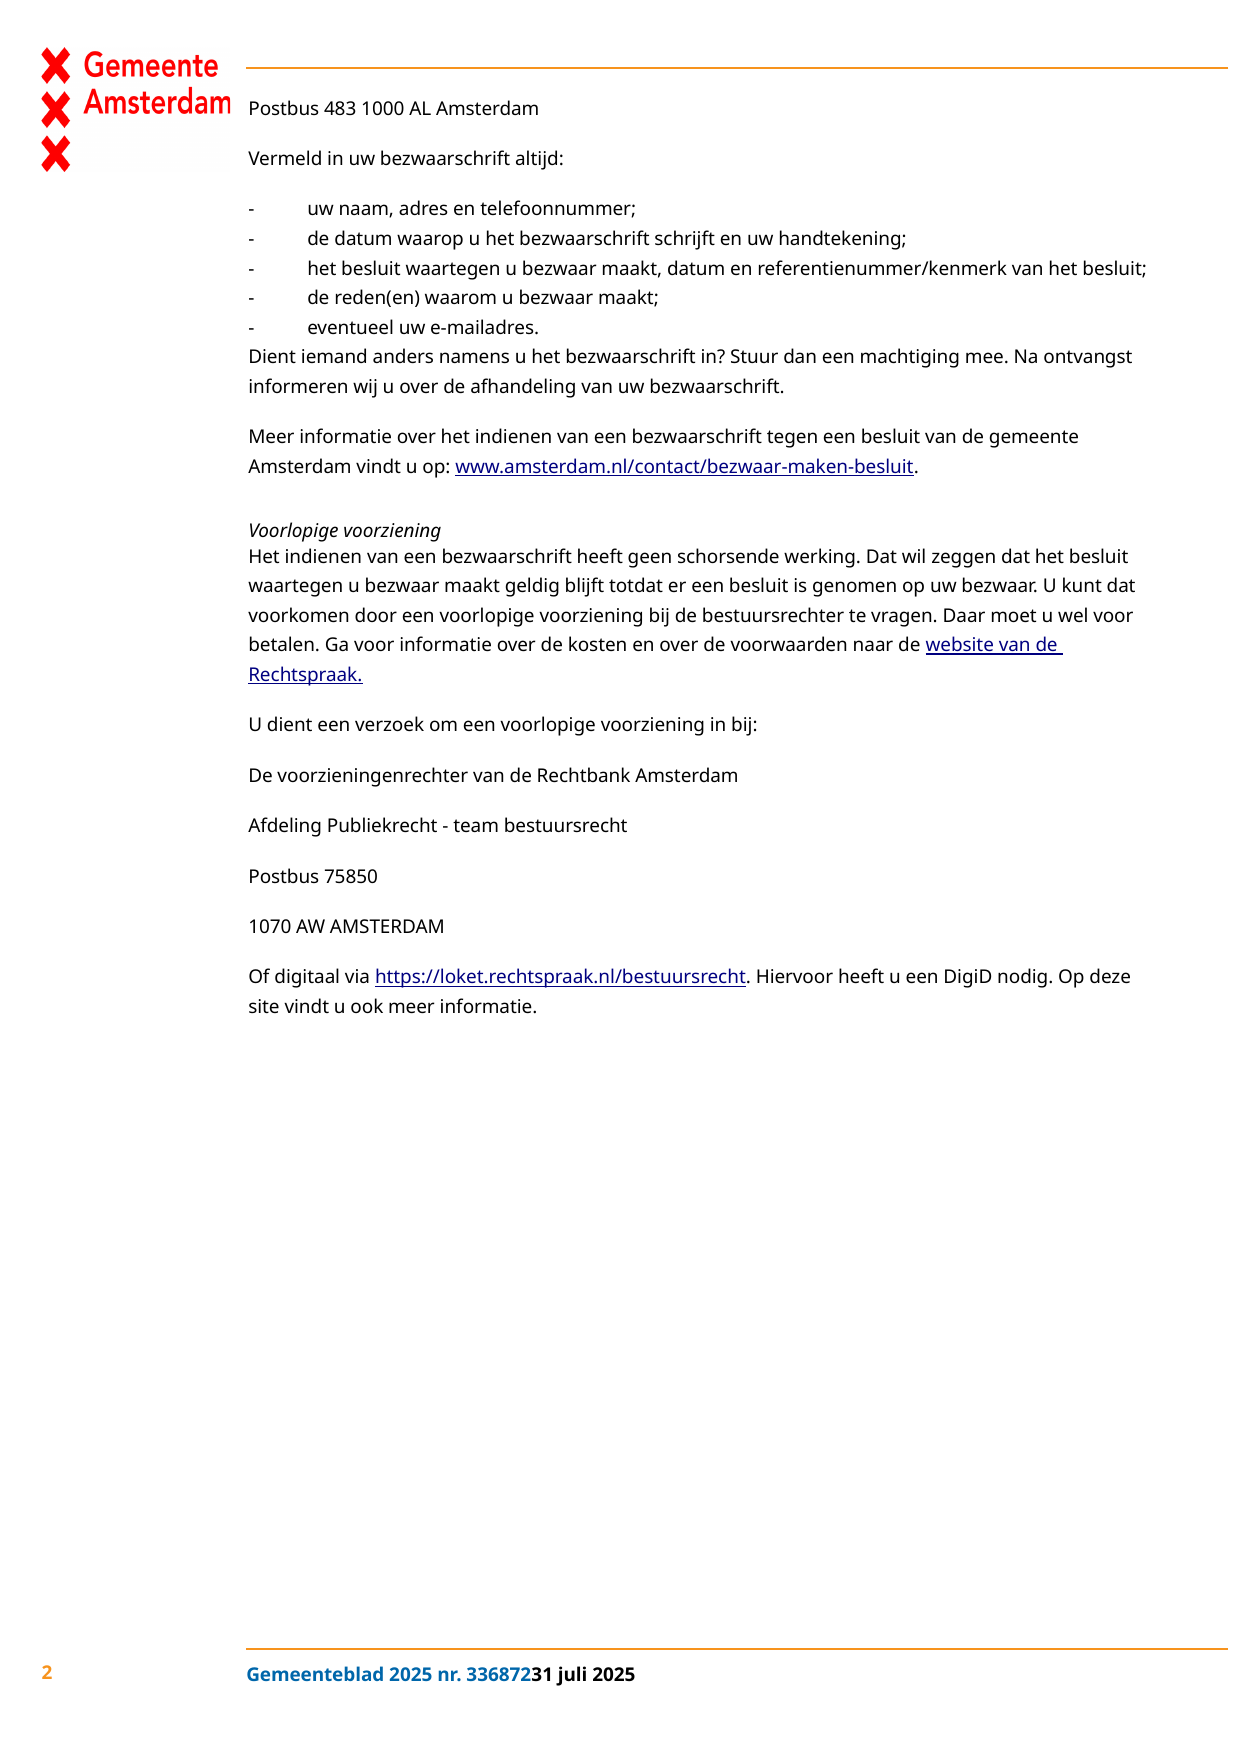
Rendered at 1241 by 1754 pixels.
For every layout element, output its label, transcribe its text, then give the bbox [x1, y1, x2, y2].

text Postbus 483 1000 AL Amsterdam [248, 95, 1152, 121]
text U dient een verzoek om een voorlopige voorziening in bij: [248, 712, 1152, 737]
list de datum waarop u het bezwaarschrift schrijft en uw handtekening; [248, 225, 1152, 251]
text Of digitaal via https://loket.rechtspraak.nl/bestuursrecht. Hiervoor heeft u een DigiD nodig. Op deze site vindt u ook meer informatie. [248, 964, 1152, 1019]
list de reden(en) waarom u bezwaar maakt; [248, 284, 1152, 310]
text De voorzieningenrechter van de Rechtbank Amsterdam [248, 762, 1152, 788]
text Voorlopige voorziening [248, 517, 1152, 543]
text Meer informatie over het indienen van een bezwaarschrift tegen een besluit van de gemeente Amsterdam vindt u op: www.amsterdam.nl/contact/bezwaar-maken-besluit. [248, 423, 1152, 479]
text Dient iemand anders namens u het bezwaarschrift in? Stuur dan een machtiging mee. Na ontvangst informeren wij u over de afhandeling van uw bezwaarschrift. [248, 343, 1152, 399]
picture [41, 47, 231, 172]
text Postbus 75850 [248, 863, 1152, 888]
text 1070 AW AMSTERDAM [248, 913, 1152, 939]
text Vermeld in uw bezwaarschrift altijd: [248, 145, 1152, 171]
text Het indienen van een bezwaarschrift heeft geen schorsende werking. Dat wil zeggen dat het besluit waartegen u bezwaar maakt geldig blijft totdat er een besluit is genomen op uw bezwaar. U kunt dat voorkomen door een voorlopige voorziening bij de bestuursrechter te vragen. Daar moet u wel voor betalen. Ga voor informatie over de kosten en over de voorwaarden naar de website van de Rechtspraak. [248, 543, 1152, 687]
text Afdeling Publiekrecht - team bestuursrecht [248, 812, 1152, 838]
list het besluit waartegen u bezwaar maakt, datum en referentienummer/kenmerk van het besluit; [248, 255, 1152, 281]
list eventueel uw e-mailadres. [248, 314, 1152, 340]
list uw naam, adres en telefoonnummer; [248, 196, 1152, 221]
